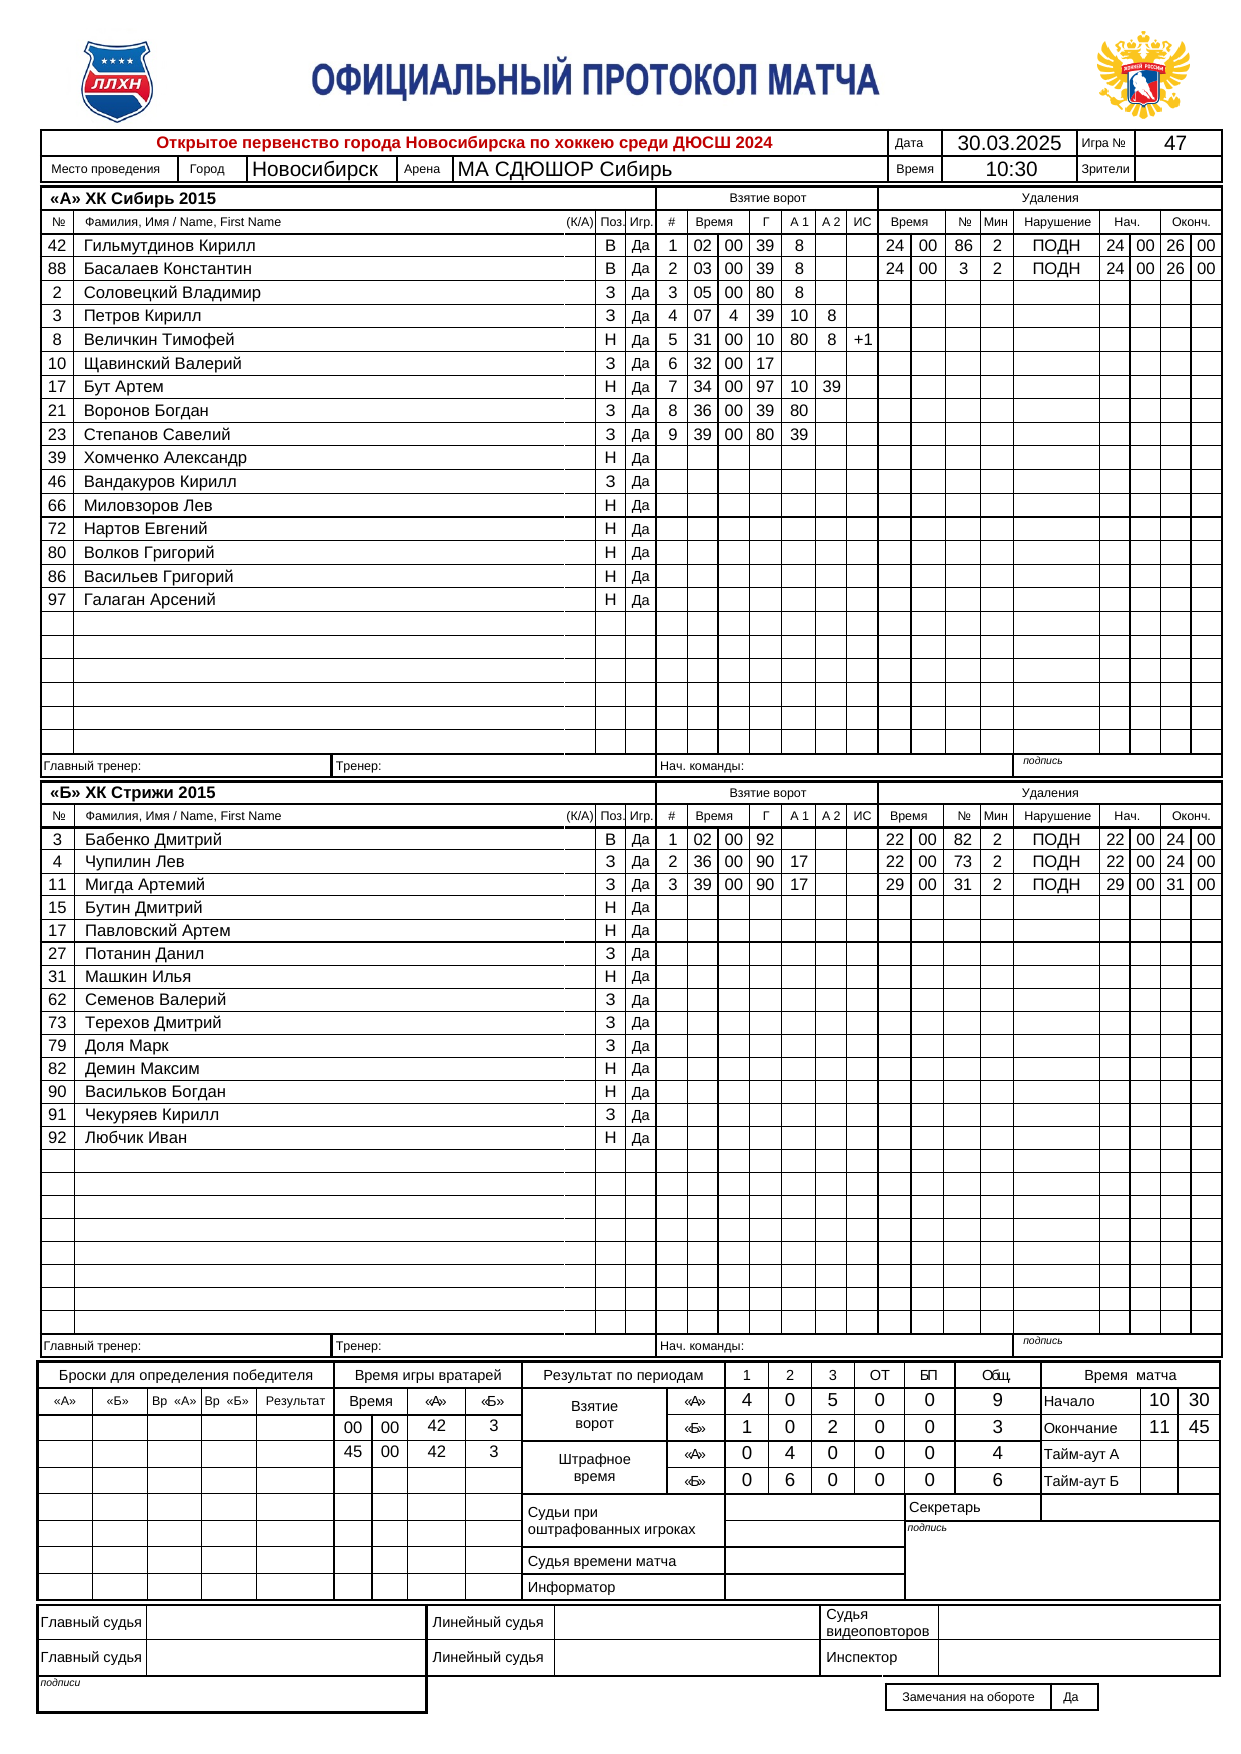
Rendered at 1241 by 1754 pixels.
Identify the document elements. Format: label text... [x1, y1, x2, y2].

table_cell [626, 1265, 655, 1287]
table_cell [1161, 1127, 1190, 1149]
table_cell [879, 1265, 910, 1287]
table_cell [750, 683, 781, 706]
table_cell [202, 1574, 256, 1599]
table_cell Нач. команды: [657, 755, 1012, 776]
table_cell [39, 1441, 92, 1467]
table_cell [93, 1441, 147, 1467]
table_cell 79 [42, 1035, 74, 1057]
table_cell [912, 989, 943, 1011]
table_cell В [596, 257, 625, 280]
table_cell [1014, 730, 1099, 753]
table_cell [1100, 518, 1129, 540]
table_cell [750, 1173, 781, 1195]
table_cell [981, 1242, 1013, 1264]
table_cell [981, 352, 1013, 374]
table_cell [816, 1104, 846, 1126]
table_cell [1192, 730, 1221, 753]
table_cell 0 [905, 1468, 954, 1493]
table_cell [565, 896, 595, 918]
table_cell [782, 1150, 815, 1172]
table_cell Да [626, 565, 655, 587]
table_cell [879, 1035, 910, 1057]
table_cell [981, 423, 1013, 445]
table_cell [202, 1521, 256, 1546]
table_cell [944, 896, 980, 918]
table_cell 05 [688, 281, 717, 303]
table_cell 82 [42, 1058, 74, 1079]
table_cell [565, 659, 595, 682]
table_cell [750, 1242, 781, 1264]
table_cell Новосибирск [248, 157, 396, 181]
table_cell 4 [42, 850, 74, 872]
table_cell [719, 1035, 749, 1057]
table_cell [816, 541, 846, 564]
table_cell [1131, 588, 1160, 611]
table_cell [1131, 1173, 1160, 1195]
table_header Взятие ворот [657, 783, 877, 803]
table_cell Галаган Арсений [74, 588, 564, 611]
table_cell [944, 1311, 980, 1333]
table_cell ПОДН [1014, 874, 1099, 895]
table_cell [1100, 423, 1129, 445]
table_header 2 [769, 1363, 811, 1387]
table_cell [657, 1012, 687, 1033]
table_cell Н [596, 518, 625, 540]
table_cell 00 [373, 1416, 407, 1440]
table_cell [847, 1127, 877, 1149]
table_cell Судья времени матча [523, 1548, 724, 1573]
table_cell [847, 874, 877, 895]
table_cell [981, 494, 1013, 516]
table_header Результат по периодам [523, 1363, 724, 1387]
table_cell [626, 707, 655, 729]
table_cell [719, 470, 749, 493]
table_cell Линейный судья [428, 1606, 554, 1639]
table_cell 00 [719, 257, 749, 280]
table_cell 80 [750, 281, 781, 303]
table_cell [466, 1574, 521, 1599]
table_cell [565, 636, 595, 658]
table_cell [782, 1127, 815, 1149]
table_cell [565, 235, 595, 256]
table_cell «Б» [93, 1389, 147, 1413]
table_cell [657, 1219, 687, 1241]
table_cell Воронов Богдан [74, 399, 564, 422]
table_cell [565, 850, 595, 872]
table_cell 00 [335, 1416, 371, 1440]
table_cell Вр «А» [148, 1389, 201, 1413]
table_cell [688, 1127, 717, 1149]
table_cell [782, 612, 815, 634]
table_cell Г [750, 211, 781, 233]
table_cell Да [626, 943, 655, 964]
table_cell «А» [668, 1389, 724, 1413]
table_cell [946, 423, 980, 445]
table_cell Арена [398, 157, 452, 181]
table_cell [816, 588, 846, 611]
table_cell [688, 636, 717, 658]
table_cell [816, 1150, 846, 1172]
table_cell 17 [42, 376, 73, 398]
table_cell [944, 1012, 980, 1033]
table_cell [816, 446, 846, 469]
table_cell [816, 1311, 846, 1333]
table_cell [1192, 966, 1221, 987]
table_cell [944, 1219, 980, 1241]
table_cell [688, 1058, 717, 1079]
table_cell [39, 1547, 92, 1573]
table_cell [912, 328, 945, 351]
table_cell Результат [257, 1389, 333, 1413]
table_cell 26 [1161, 257, 1190, 280]
table_cell 07 [688, 305, 717, 327]
table_cell Нач. команды: [657, 1335, 1012, 1356]
table_cell [1100, 1012, 1129, 1033]
table_cell Да [626, 896, 655, 918]
table_cell [1100, 1127, 1129, 1149]
table_cell [75, 1150, 564, 1172]
table_cell [657, 1288, 687, 1310]
table_cell [879, 446, 910, 469]
table_cell # [657, 211, 687, 233]
table_cell [912, 707, 945, 729]
table_cell [1161, 1219, 1190, 1241]
table_cell Фамилия, Имя / Name, First Name [75, 805, 565, 826]
table_cell [565, 305, 595, 327]
table_cell [1014, 565, 1099, 587]
table_cell [1014, 541, 1099, 564]
table_cell Демин Максим [75, 1058, 564, 1079]
table_cell [750, 989, 781, 1011]
table_cell [726, 1495, 904, 1520]
table_cell [147, 1606, 425, 1639]
picture [5, 28, 1197, 129]
table_cell [335, 1574, 371, 1599]
table_cell [466, 1494, 521, 1520]
table_cell [1014, 352, 1099, 374]
table_cell [782, 1219, 815, 1241]
table_cell 8 [782, 281, 815, 303]
table_cell [750, 1311, 781, 1333]
table_cell [912, 352, 945, 374]
table_cell Н [596, 541, 625, 564]
table_cell [1100, 399, 1129, 422]
table_cell [726, 1575, 904, 1599]
table_cell [1131, 1196, 1160, 1218]
table_cell [1192, 943, 1221, 964]
table_cell [1161, 446, 1190, 469]
table_cell [1014, 328, 1099, 351]
table_cell 82 [944, 829, 980, 849]
table_cell [74, 659, 564, 682]
table_cell [1192, 920, 1221, 941]
table_header «А» ХК Сибирь 2015 [42, 188, 655, 209]
table_cell [946, 588, 980, 611]
table_cell [944, 989, 980, 1011]
table_cell Тайм-аут Б [1042, 1468, 1140, 1493]
table_cell [782, 565, 815, 587]
table_cell [1131, 376, 1160, 398]
table_cell [981, 1081, 1013, 1103]
table_cell «Б» [668, 1468, 724, 1493]
table_cell Басалаев Константин [74, 257, 564, 280]
table_cell [74, 636, 564, 658]
table_cell [847, 235, 877, 256]
table_cell [1100, 281, 1129, 303]
table_cell [1131, 281, 1160, 303]
table_cell [879, 423, 910, 445]
table_cell [981, 920, 1013, 941]
table_cell [981, 1035, 1013, 1057]
table_cell [1161, 518, 1190, 540]
table_cell [565, 829, 595, 849]
table_header Да [1052, 1685, 1097, 1709]
table_cell [657, 470, 687, 493]
table_cell [1161, 328, 1190, 351]
table_cell 15 [42, 896, 74, 918]
table_cell [1161, 494, 1190, 516]
table_cell [565, 683, 595, 706]
table_cell [1131, 328, 1160, 351]
table_cell [719, 1081, 749, 1103]
table_cell [1100, 1219, 1129, 1241]
table_cell 24 [879, 235, 910, 256]
table_cell [565, 1081, 595, 1103]
table_cell 22 [1100, 829, 1129, 849]
table_cell [1192, 423, 1221, 445]
table_cell [782, 470, 815, 493]
table_cell Да [626, 1035, 655, 1057]
table_cell 4 [657, 305, 687, 327]
table_cell [847, 683, 877, 706]
table_cell [1192, 541, 1221, 564]
table_cell [75, 1311, 564, 1333]
table_cell Н [596, 896, 625, 918]
table_cell [719, 494, 749, 516]
table_cell [912, 966, 943, 987]
table_cell 5 [812, 1389, 854, 1413]
table_cell [1131, 1242, 1160, 1264]
table_cell 22 [1100, 850, 1129, 872]
table_cell [879, 470, 910, 493]
table_cell [719, 1150, 749, 1172]
table_cell Степанов Савелий [74, 423, 564, 445]
table_cell ИС [847, 805, 877, 826]
table_cell [879, 541, 910, 564]
table_cell [981, 399, 1013, 422]
table_cell Да [626, 989, 655, 1011]
table_cell [847, 943, 877, 964]
table_cell Да [626, 281, 655, 303]
table_cell [1192, 518, 1221, 540]
table_cell ПОДН [1014, 829, 1099, 849]
table_cell [1014, 920, 1099, 941]
table_cell [782, 707, 815, 729]
table_cell [1100, 588, 1129, 611]
table_cell Нарушение [1014, 211, 1099, 233]
table_cell Да [626, 829, 655, 849]
table_cell [1100, 1311, 1129, 1333]
table_cell [912, 1058, 943, 1079]
table_cell [626, 683, 655, 706]
table_cell [565, 1173, 595, 1195]
table_cell [596, 1265, 625, 1287]
table_cell Н [596, 966, 625, 987]
table_cell Главный тренер: [42, 755, 330, 776]
table_cell [93, 1547, 147, 1573]
table_cell В [596, 235, 625, 256]
table_cell [657, 1127, 687, 1149]
table_cell [912, 446, 945, 469]
table_cell 02 [688, 235, 717, 256]
table_cell 2 [981, 235, 1013, 256]
table_cell Бутин Дмитрий [75, 896, 564, 918]
table_cell Да [626, 541, 655, 564]
table_cell [981, 541, 1013, 564]
table_cell [912, 423, 945, 445]
table_cell [1014, 305, 1099, 327]
table_cell [1131, 989, 1160, 1011]
table_cell Вандакуров Кирилл [74, 470, 564, 493]
table_cell 0 [812, 1468, 854, 1493]
table_cell [944, 1035, 980, 1057]
table_cell [1014, 707, 1099, 729]
table_cell [912, 943, 943, 964]
table_cell [1161, 1150, 1190, 1172]
table_cell [1131, 518, 1160, 540]
table_cell [879, 707, 910, 729]
table_cell [816, 707, 846, 729]
table_cell Васильков Богдан [75, 1081, 564, 1103]
table_cell З [596, 470, 625, 493]
table_cell Н [596, 494, 625, 516]
table_cell [688, 730, 717, 753]
table_cell [335, 1547, 371, 1573]
table_cell 0 [726, 1442, 768, 1467]
table_cell Н [596, 920, 625, 941]
table_cell [1014, 399, 1099, 422]
table_cell [688, 588, 717, 611]
table_cell [1131, 612, 1160, 634]
table_cell [912, 305, 945, 327]
table_cell [912, 683, 945, 706]
table_cell 3 [657, 874, 687, 895]
table_cell [1014, 1035, 1099, 1057]
table_cell [1100, 896, 1129, 918]
table_cell [912, 1311, 943, 1333]
table_cell [946, 281, 980, 303]
table_cell [408, 1468, 465, 1493]
table_cell [847, 1173, 877, 1195]
table_cell [42, 1150, 74, 1172]
table_cell Величкин Тимофей [74, 328, 564, 351]
table_cell 00 [1131, 235, 1160, 256]
table_cell [883, 1677, 1220, 1681]
table_cell [847, 1265, 877, 1287]
table_cell [1179, 1441, 1219, 1467]
table_cell А 1 [782, 211, 815, 233]
table_cell Мин [981, 211, 1013, 233]
table_cell [596, 659, 625, 682]
table_cell [1100, 1035, 1129, 1057]
table_cell [981, 328, 1013, 351]
table_cell [1100, 328, 1129, 351]
table_cell 2 [981, 874, 1013, 895]
table_cell 42 [408, 1441, 465, 1467]
table_cell Поз. [596, 805, 625, 826]
table_cell 1 [726, 1415, 768, 1440]
table_cell [782, 1265, 815, 1287]
table_cell [750, 920, 781, 941]
table_cell [1014, 281, 1099, 303]
table_cell Н [596, 1127, 625, 1149]
table_cell Н [596, 446, 625, 469]
table_cell 80 [42, 541, 73, 564]
table_cell 3 [42, 305, 73, 327]
table_cell [912, 588, 945, 611]
table_cell 10 [782, 305, 815, 327]
table_cell 39 [688, 423, 717, 445]
table_cell [1161, 1104, 1190, 1126]
table_cell [42, 730, 73, 753]
table_cell [719, 518, 749, 540]
table_cell Судьи при оштрафованных игроках [523, 1495, 724, 1546]
table_cell [147, 1640, 425, 1675]
table_cell [1131, 1150, 1160, 1172]
table_cell [1161, 470, 1190, 493]
table_cell Чекуряев Кирилл [75, 1104, 564, 1126]
table_cell [1014, 1150, 1099, 1172]
table_cell [946, 518, 980, 540]
table_cell 3 [946, 257, 980, 280]
table_cell [1100, 1196, 1129, 1218]
table_cell [847, 1196, 877, 1218]
table_cell ПОДН [1014, 850, 1099, 872]
table_cell [944, 1058, 980, 1079]
table_cell [719, 896, 749, 918]
table_cell [1014, 1058, 1099, 1079]
table_cell [879, 1173, 910, 1195]
table_cell [657, 989, 687, 1011]
table_cell [626, 730, 655, 753]
table_cell 39 [750, 399, 781, 422]
table_cell [565, 257, 595, 280]
table_header Время игры вратарей [335, 1363, 521, 1387]
table_cell 46 [42, 470, 73, 493]
table_cell В [596, 829, 625, 849]
table_cell [1161, 896, 1190, 918]
table_cell [1161, 730, 1190, 753]
table_cell [879, 989, 910, 1011]
table_cell 02 [688, 829, 717, 849]
table_cell [816, 399, 846, 422]
table_cell [1131, 1311, 1160, 1333]
table_cell [1192, 470, 1221, 493]
table_cell [42, 1196, 74, 1218]
table_cell [879, 376, 910, 398]
table_cell [555, 1640, 819, 1675]
table_cell [946, 494, 980, 516]
table_cell [657, 1173, 687, 1195]
table_cell [816, 896, 846, 918]
table_cell 00 [719, 376, 749, 398]
table_cell [1014, 588, 1099, 611]
table_cell [847, 1012, 877, 1033]
table_cell 6 [956, 1468, 1040, 1493]
table_cell [565, 470, 595, 493]
table_cell [565, 588, 595, 611]
table_cell [816, 1035, 846, 1057]
table_cell [1014, 896, 1099, 918]
table_cell [879, 328, 910, 351]
table_cell 0 [855, 1442, 904, 1467]
table_cell [1014, 423, 1099, 445]
table_cell [688, 1173, 717, 1195]
table_cell [879, 1288, 910, 1310]
table_cell [782, 829, 815, 849]
table_cell Да [626, 1104, 655, 1126]
table_cell [750, 1012, 781, 1033]
table_cell [879, 281, 910, 303]
table_cell [847, 966, 877, 987]
table_cell 5 [657, 328, 687, 351]
table_cell [847, 281, 877, 303]
table_cell 0 [905, 1415, 954, 1440]
table_cell [847, 470, 877, 493]
table_cell [912, 636, 945, 658]
table_cell Г [750, 805, 781, 826]
table_cell [782, 494, 815, 516]
table_cell [74, 730, 564, 753]
table_cell [1161, 707, 1190, 729]
table_cell 88 [42, 257, 73, 280]
table_cell [257, 1468, 333, 1493]
table_cell [565, 943, 595, 964]
table_cell [879, 612, 910, 634]
table_cell [912, 612, 945, 634]
table_cell 42 [408, 1416, 465, 1440]
table_cell [782, 989, 815, 1011]
table_cell 00 [719, 281, 749, 303]
table_cell [912, 920, 943, 941]
table_cell [816, 352, 846, 374]
table_cell [750, 1196, 781, 1218]
table_cell [565, 376, 595, 398]
table_cell [1161, 1265, 1190, 1287]
table_cell Любчик Иван [75, 1127, 564, 1149]
table_cell [1192, 1265, 1221, 1287]
table_cell [847, 636, 877, 658]
table_cell [565, 1012, 595, 1033]
table_cell [408, 1574, 465, 1599]
table_cell Машкин Илья [75, 966, 564, 987]
table_cell [1141, 1441, 1177, 1467]
table_cell [1014, 1311, 1099, 1333]
table_cell [408, 1494, 465, 1520]
table_cell [981, 1265, 1013, 1287]
table_cell 03 [688, 257, 717, 280]
table_cell Да [626, 352, 655, 374]
table_cell [1014, 1288, 1099, 1310]
table_cell [847, 1219, 877, 1241]
table_cell Нарушение [1014, 805, 1099, 826]
table_cell [1014, 1173, 1099, 1195]
table_cell [202, 1494, 256, 1520]
table_cell [816, 730, 846, 753]
table_cell [912, 541, 945, 564]
table_cell [981, 1058, 1013, 1079]
table_cell [688, 943, 717, 964]
table_cell Окончание [1042, 1415, 1140, 1440]
table_cell [565, 920, 595, 941]
table_cell [816, 683, 846, 706]
table_cell «Б » [466, 1389, 521, 1413]
table_cell 0 [726, 1468, 768, 1493]
table_cell 0 [905, 1442, 954, 1467]
table_cell [1161, 376, 1190, 398]
table_cell 2 [981, 850, 1013, 872]
table_cell [1131, 920, 1160, 941]
table_cell 31 [944, 874, 980, 895]
table_cell [719, 989, 749, 1011]
table_cell № [946, 211, 980, 233]
table_cell [816, 494, 846, 516]
table_cell Время [688, 211, 749, 233]
table_cell З [596, 423, 625, 445]
table_cell Игр. [626, 211, 655, 233]
table_cell [1192, 281, 1221, 303]
table_cell [1131, 352, 1160, 374]
table_cell [1141, 1468, 1177, 1493]
table_cell «А» [39, 1389, 92, 1413]
table_cell [981, 376, 1013, 398]
table_cell [74, 707, 564, 729]
table_cell [719, 1219, 749, 1241]
table_cell [1192, 1035, 1221, 1057]
table_cell 31 [1161, 874, 1190, 895]
table_cell [657, 920, 687, 941]
table_cell 24 [1161, 850, 1190, 872]
table_cell [1014, 1104, 1099, 1126]
table_cell [373, 1521, 407, 1546]
table_cell [688, 1196, 717, 1218]
table_cell [1014, 1127, 1099, 1149]
table_cell [847, 1081, 877, 1103]
table_cell Да [626, 1012, 655, 1033]
table_cell Да [626, 305, 655, 327]
table_cell [1131, 1219, 1160, 1241]
table_cell [750, 1127, 781, 1149]
table_cell № [42, 805, 74, 826]
table_cell [148, 1521, 201, 1546]
table_cell [1161, 1242, 1190, 1264]
table_cell [1014, 1081, 1099, 1103]
table_cell Игр. [626, 805, 655, 826]
table_cell 0 [905, 1389, 954, 1413]
table_cell [75, 1219, 564, 1241]
table_cell [719, 1288, 749, 1310]
table_cell [946, 659, 980, 682]
table_cell [726, 1548, 904, 1573]
table_cell 62 [42, 989, 74, 1011]
table_cell [657, 636, 687, 658]
table_cell [816, 636, 846, 658]
table_cell [944, 1288, 980, 1310]
table_cell [816, 423, 846, 445]
table_cell [1131, 1288, 1160, 1310]
table_cell 10:30 [943, 157, 1076, 181]
table_cell Соловецкий Владимир [74, 281, 564, 303]
table_cell [1100, 1288, 1129, 1310]
table_cell [782, 683, 815, 706]
table_cell [847, 612, 877, 634]
table_cell [1161, 683, 1190, 706]
table_cell [257, 1494, 333, 1520]
table_cell 24 [879, 257, 910, 280]
table_cell [879, 352, 910, 374]
table_cell Да [626, 257, 655, 280]
table_cell [335, 1521, 371, 1546]
table_cell [657, 446, 687, 469]
table_cell [750, 565, 781, 587]
table_cell 00 [1131, 874, 1160, 895]
table_cell 00 [1131, 850, 1160, 872]
table_cell 73 [42, 1012, 74, 1033]
table_cell [750, 1265, 781, 1287]
table_cell [688, 446, 717, 469]
table_cell [1100, 352, 1129, 374]
table_cell [944, 1150, 980, 1172]
table_cell 10 [1141, 1389, 1177, 1413]
table_cell Мин [981, 805, 1013, 826]
table_cell [912, 1081, 943, 1103]
table_cell [847, 1288, 877, 1310]
table_cell [719, 659, 749, 682]
table_cell Фамилия, Имя / Name, First Name [74, 211, 565, 233]
table_cell [565, 1104, 595, 1126]
table_cell [1014, 518, 1099, 540]
table_cell [816, 966, 846, 987]
table_cell 3 [466, 1441, 521, 1467]
table_cell 00 [719, 235, 749, 256]
table_cell [981, 305, 1013, 327]
table_cell 36 [688, 850, 717, 872]
table_cell [1014, 1242, 1099, 1264]
table_cell 30 [1179, 1389, 1219, 1413]
table_cell 4 [719, 305, 749, 327]
table_cell 24 [1100, 257, 1129, 280]
table_cell [565, 1219, 595, 1241]
table_cell [981, 565, 1013, 587]
table_cell подпись [906, 1522, 1219, 1599]
table_cell 2 [981, 829, 1013, 849]
table_cell [565, 1265, 595, 1287]
table_cell 92 [42, 1127, 74, 1149]
table_cell [1161, 305, 1190, 327]
table_cell [688, 1081, 717, 1103]
table_cell [912, 1196, 943, 1218]
table_cell [782, 636, 815, 658]
table_cell [688, 1242, 717, 1264]
table_cell [1161, 920, 1190, 941]
table_cell Семенов Валерий [75, 989, 564, 1011]
table_cell [847, 1242, 877, 1264]
table_cell [847, 920, 877, 941]
table_cell [782, 1012, 815, 1033]
table_cell 8 [657, 399, 687, 422]
table_cell [688, 1288, 717, 1310]
table_cell [202, 1468, 256, 1493]
table_cell [1131, 305, 1160, 327]
table_header Время матча [1042, 1363, 1219, 1387]
table_cell 24 [1161, 829, 1190, 849]
table_cell [688, 470, 717, 493]
table_cell [981, 281, 1013, 303]
table_cell [719, 730, 749, 753]
table_cell [596, 636, 625, 658]
table_cell [657, 1265, 687, 1287]
table_cell 00 [719, 352, 749, 374]
table_cell [565, 1311, 595, 1333]
table_cell [408, 1547, 465, 1573]
table_cell [981, 730, 1013, 753]
table_cell [847, 588, 877, 611]
table_cell 4 [956, 1442, 1040, 1467]
table_cell [202, 1416, 256, 1440]
table_cell [1100, 707, 1129, 729]
table_cell Да [626, 494, 655, 516]
table_cell 23 [42, 423, 73, 445]
table_cell [816, 235, 846, 256]
table_cell [750, 636, 781, 658]
table_cell [816, 1173, 846, 1195]
table_cell 90 [42, 1081, 74, 1103]
table_cell [750, 1081, 781, 1103]
table_header «Б» ХК Стрижи 2015 [42, 783, 655, 803]
table_cell [879, 1127, 910, 1149]
table_cell [782, 1288, 815, 1310]
table_cell [816, 565, 846, 587]
table_cell [1131, 494, 1160, 516]
table_cell [657, 565, 687, 587]
table_cell [816, 1196, 846, 1218]
table_cell Да [626, 874, 655, 895]
table_cell [1100, 683, 1129, 706]
table_cell [565, 494, 595, 516]
table_cell [688, 518, 717, 540]
table_cell [42, 636, 73, 658]
table_cell [879, 1104, 910, 1126]
table_cell [42, 1242, 74, 1264]
table_cell 66 [42, 494, 73, 516]
table_cell [847, 257, 877, 280]
table_cell [565, 399, 595, 422]
table_cell [42, 1265, 74, 1287]
table_cell [565, 423, 595, 445]
table_cell [93, 1574, 147, 1599]
table_cell [335, 1468, 371, 1493]
table_cell [1161, 565, 1190, 587]
table_cell [912, 1288, 943, 1310]
table_cell [596, 1173, 625, 1195]
table_cell [816, 1081, 846, 1103]
table_cell [93, 1494, 147, 1520]
table_cell [946, 612, 980, 634]
table_cell Главный судья [39, 1606, 146, 1639]
table_cell [782, 1035, 815, 1057]
table_cell [719, 636, 749, 658]
table_cell [373, 1574, 407, 1599]
table_cell [719, 1311, 749, 1333]
table_cell [596, 612, 625, 634]
table_cell [657, 1058, 687, 1079]
table_cell [1192, 896, 1221, 918]
table_cell [981, 636, 1013, 658]
table_cell [750, 612, 781, 634]
table_cell [726, 1521, 904, 1546]
table_cell [879, 399, 910, 422]
table_cell [981, 1288, 1013, 1310]
table_cell Нач. [1100, 211, 1160, 233]
table_cell Время [879, 211, 945, 233]
table_cell 80 [782, 399, 815, 422]
table_cell [782, 1242, 815, 1264]
table_cell [565, 612, 595, 634]
table_cell 6 [657, 352, 687, 374]
table_cell 92 [750, 829, 781, 849]
table_cell [946, 730, 980, 753]
table_cell [981, 1104, 1013, 1126]
table_cell 2 [657, 850, 687, 872]
table_cell 2 [812, 1415, 854, 1440]
table_cell [596, 1196, 625, 1218]
table_cell [93, 1521, 147, 1546]
table_cell 91 [42, 1104, 74, 1126]
table_cell [912, 896, 943, 918]
table_cell [657, 730, 687, 753]
table_cell [688, 1219, 717, 1241]
table_cell [1014, 612, 1099, 634]
table_cell Тренер: [333, 1335, 655, 1356]
table_cell [981, 446, 1013, 469]
table_cell Да [626, 399, 655, 422]
table_cell Взятие ворот [523, 1389, 666, 1440]
table_header Дата [889, 131, 941, 155]
table_cell (К/А) [565, 211, 595, 233]
table_cell «Б» [668, 1415, 724, 1440]
table_cell Да [626, 446, 655, 469]
table_cell [782, 518, 815, 540]
table_cell [596, 1242, 625, 1264]
table_cell [1161, 423, 1190, 445]
table_cell [657, 494, 687, 516]
table_cell [847, 1104, 877, 1126]
table_cell [879, 920, 910, 941]
table_cell [1131, 966, 1160, 987]
table_cell [565, 565, 595, 587]
table_cell [912, 281, 945, 303]
table_cell [981, 1012, 1013, 1033]
table_cell подпись [1014, 1335, 1221, 1356]
table_cell 29 [1100, 874, 1129, 895]
table_cell [688, 1265, 717, 1287]
table_cell [981, 683, 1013, 706]
table_cell [719, 588, 749, 611]
table_cell 0 [769, 1389, 811, 1413]
table_cell 00 [1192, 829, 1221, 849]
table_cell [565, 352, 595, 374]
table_cell Вр «Б» [202, 1389, 256, 1413]
table_cell [1131, 1104, 1160, 1126]
table_cell [782, 1173, 815, 1195]
table_cell А 2 [816, 211, 846, 233]
table_cell [1192, 1058, 1221, 1079]
table_cell [408, 1521, 465, 1546]
table_cell 26 [1161, 235, 1190, 256]
table_cell [565, 989, 595, 1011]
table_cell [816, 1058, 846, 1079]
table_cell Н [596, 328, 625, 351]
table_cell [148, 1468, 201, 1493]
table_cell З [596, 281, 625, 303]
table_cell 21 [42, 399, 73, 422]
table_cell [75, 1265, 564, 1287]
table_header 1 [726, 1363, 768, 1387]
table_cell [981, 470, 1013, 493]
table_cell [847, 829, 877, 849]
table_cell Щавинский Валерий [74, 352, 564, 374]
table_cell [1014, 494, 1099, 516]
table_cell [42, 659, 73, 682]
table_header 30.03.2025 [943, 131, 1076, 155]
table_cell [847, 446, 877, 469]
table_cell [750, 1288, 781, 1310]
table_cell [1161, 541, 1190, 564]
table_cell [202, 1441, 256, 1467]
table_cell [1014, 989, 1099, 1011]
table_cell [1192, 565, 1221, 587]
table_cell 00 [912, 235, 945, 256]
table_cell 00 [719, 399, 749, 422]
table_cell 45 [1179, 1415, 1219, 1440]
table_cell [596, 1219, 625, 1241]
table_cell 8 [816, 328, 846, 351]
table_cell Да [626, 1081, 655, 1103]
table_cell [148, 1547, 201, 1573]
table_cell [1161, 1173, 1190, 1195]
table_cell 00 [912, 257, 945, 280]
table_cell [750, 1104, 781, 1126]
table_cell [75, 1242, 564, 1264]
table_cell [879, 1219, 910, 1241]
table_cell [981, 1311, 1013, 1333]
table_cell [75, 1196, 564, 1218]
table_cell [596, 1150, 625, 1172]
table_cell «А» [668, 1442, 724, 1467]
table_cell [1100, 1104, 1129, 1126]
table_cell [1161, 1035, 1190, 1057]
table_cell [1192, 352, 1221, 374]
table_cell [912, 1242, 943, 1264]
table_cell Н [596, 376, 625, 398]
table_cell 36 [688, 399, 717, 422]
table_cell З [596, 989, 625, 1011]
table_cell 34 [688, 376, 717, 398]
table_cell 00 [373, 1441, 407, 1467]
table_cell [782, 446, 815, 469]
table_cell 90 [750, 874, 781, 895]
table_cell [750, 1058, 781, 1079]
table_cell 0 [855, 1389, 904, 1413]
table_cell 00 [719, 874, 749, 895]
table_header Удаления [879, 783, 1221, 803]
table_cell [1192, 1311, 1221, 1333]
table_cell [816, 281, 846, 303]
table_cell [75, 1288, 564, 1310]
table_cell [816, 850, 846, 872]
table_cell [719, 683, 749, 706]
table_cell [816, 1012, 846, 1033]
table_cell [912, 1219, 943, 1241]
table_cell [1192, 305, 1221, 327]
table_cell 6 [769, 1468, 811, 1493]
table_cell [565, 518, 595, 540]
table_cell Нартов Евгений [74, 518, 564, 540]
table_cell [847, 850, 877, 872]
table_cell Да [626, 235, 655, 256]
table_cell [1192, 636, 1221, 658]
table_cell [1161, 399, 1190, 422]
table_cell З [596, 399, 625, 422]
table_cell 32 [688, 352, 717, 374]
table_cell [816, 920, 846, 941]
table_cell [39, 1521, 92, 1546]
table_cell [688, 1035, 717, 1057]
table_cell [657, 1196, 687, 1218]
table_cell [39, 1468, 92, 1493]
table_cell [719, 920, 749, 941]
table_cell 8 [782, 257, 815, 280]
table_cell 00 [1192, 850, 1221, 872]
table_cell Оконч. [1161, 805, 1221, 826]
table_cell [816, 257, 846, 280]
table_cell [782, 896, 815, 918]
table_cell [148, 1494, 201, 1520]
table_cell [912, 470, 945, 493]
table_cell [555, 1606, 819, 1639]
table_cell [981, 1150, 1013, 1172]
table_cell [1131, 541, 1160, 564]
table_header БП [905, 1363, 954, 1387]
table_cell [879, 1311, 910, 1333]
table_cell [1192, 612, 1221, 634]
table_cell А 2 [816, 805, 846, 826]
table_cell [847, 707, 877, 729]
table_cell № [42, 211, 73, 233]
table_cell [1100, 966, 1129, 987]
table_cell [946, 470, 980, 493]
table_cell [565, 874, 595, 895]
table_cell [1161, 1081, 1190, 1103]
table_cell [466, 1521, 521, 1546]
table_cell [1192, 1173, 1221, 1195]
table_cell [944, 1081, 980, 1103]
table_cell [1131, 1127, 1160, 1149]
table_cell [466, 1468, 521, 1493]
table_cell [373, 1547, 407, 1573]
table_cell [750, 446, 781, 469]
table_cell [847, 399, 877, 422]
table_cell [847, 1058, 877, 1079]
table_cell 39 [750, 305, 781, 327]
table_cell [148, 1441, 201, 1467]
table_cell [1014, 1012, 1099, 1033]
table_cell [912, 376, 945, 398]
table_cell 00 [1192, 874, 1221, 895]
table_cell [1014, 1196, 1099, 1218]
table_cell 0 [812, 1442, 854, 1467]
table_cell [879, 943, 910, 964]
table_cell [42, 707, 73, 729]
table_cell [782, 541, 815, 564]
table_cell [688, 565, 717, 587]
table_cell 39 [42, 446, 73, 469]
table_cell [946, 352, 980, 374]
table_cell [565, 1127, 595, 1149]
table_header Замечания на обороте [887, 1685, 1050, 1709]
table_cell [688, 1012, 717, 1033]
table_cell [1131, 1058, 1160, 1079]
table_cell [688, 707, 717, 729]
table_cell [847, 896, 877, 918]
table_cell [719, 1242, 749, 1264]
table_cell [428, 1677, 882, 1711]
table_cell [946, 399, 980, 422]
table_cell [719, 612, 749, 634]
table_cell 8 [782, 235, 815, 256]
table_cell [657, 683, 687, 706]
table_cell [1100, 494, 1129, 516]
table_cell З [596, 1035, 625, 1057]
table_cell МА СДЮШОР Сибирь [454, 157, 887, 181]
table_cell [626, 659, 655, 682]
table_cell [657, 943, 687, 964]
table_cell [946, 683, 980, 706]
table_cell [688, 659, 717, 682]
table_cell 45 [335, 1441, 371, 1467]
table_cell [879, 730, 910, 753]
table_cell [981, 966, 1013, 987]
table_cell [1192, 1242, 1221, 1264]
table_cell [944, 1104, 980, 1126]
table_cell [657, 1311, 687, 1333]
table_cell [565, 281, 595, 303]
table_cell 11 [42, 874, 74, 895]
table_cell Павловский Артем [75, 920, 564, 941]
table_cell [719, 1012, 749, 1033]
table_cell [816, 612, 846, 634]
table_cell [565, 1288, 595, 1310]
table_cell [626, 1288, 655, 1310]
table_cell Да [626, 328, 655, 351]
table_cell [1161, 659, 1190, 682]
table_cell Н [596, 1058, 625, 1079]
table_cell [1131, 565, 1160, 587]
table_cell [719, 966, 749, 987]
table_cell Начало [1042, 1389, 1140, 1413]
table_cell [946, 541, 980, 564]
table_cell [565, 730, 595, 753]
table_cell [626, 1196, 655, 1218]
table_cell [847, 659, 877, 682]
table_cell 73 [944, 850, 980, 872]
table_cell [816, 470, 846, 493]
table_cell [816, 659, 846, 682]
table_cell [688, 612, 717, 634]
table_cell [1179, 1468, 1219, 1493]
table_cell Да [626, 518, 655, 540]
table_cell 27 [42, 943, 74, 964]
table_cell [946, 565, 980, 587]
table_cell [1100, 920, 1129, 941]
table_cell Линейный судья [428, 1640, 554, 1675]
table_cell [657, 612, 687, 634]
table_cell [944, 1265, 980, 1287]
table_cell [946, 305, 980, 327]
table_cell [750, 707, 781, 729]
table_cell Бабенко Дмитрий [75, 829, 564, 849]
table_cell 2 [981, 257, 1013, 280]
table_cell [626, 612, 655, 634]
table_cell [719, 707, 749, 729]
table_cell [750, 966, 781, 987]
table_cell [782, 1104, 815, 1126]
table_cell [981, 588, 1013, 611]
table_cell [782, 352, 815, 374]
table_cell Судья видеоповторов [821, 1606, 938, 1639]
table_cell [688, 989, 717, 1011]
table_cell [688, 920, 717, 941]
table_cell З [596, 305, 625, 327]
table_cell [1131, 730, 1160, 753]
table_cell [1136, 157, 1221, 181]
table_cell [1192, 1288, 1221, 1310]
table_cell [912, 1104, 943, 1126]
table_cell +1 [847, 328, 877, 351]
table_cell [912, 1150, 943, 1172]
table_cell [1131, 707, 1160, 729]
table_cell [1099, 1682, 1220, 1711]
table_cell [750, 943, 781, 964]
table_cell [257, 1416, 333, 1440]
table_cell [466, 1547, 521, 1573]
table_cell [74, 683, 564, 706]
table_cell Да [626, 966, 655, 987]
table_cell [1161, 1288, 1190, 1310]
table_cell 17 [750, 352, 781, 374]
table_cell [847, 305, 877, 327]
table_cell [1100, 1150, 1129, 1172]
table_cell [565, 541, 595, 564]
table_cell [257, 1441, 333, 1467]
table_cell [75, 1173, 564, 1195]
table_cell [946, 376, 980, 398]
table_cell 17 [782, 850, 815, 872]
table_cell [847, 1311, 877, 1333]
table_cell Место проведения [42, 157, 177, 181]
table_cell [657, 1104, 687, 1126]
table_cell [912, 659, 945, 682]
table_cell [335, 1494, 371, 1520]
table_cell 39 [750, 257, 781, 280]
table_cell [1131, 1081, 1160, 1103]
table_cell [596, 707, 625, 729]
table_cell [42, 683, 73, 706]
table_cell 8 [816, 305, 846, 327]
table_cell [879, 1058, 910, 1079]
table_cell 29 [879, 874, 910, 895]
table_cell [74, 612, 564, 634]
table_cell [816, 874, 846, 895]
table_cell [1192, 1104, 1221, 1126]
table_cell [1161, 1311, 1190, 1333]
table_cell [912, 730, 945, 753]
table_cell 39 [750, 235, 781, 256]
table_cell [946, 328, 980, 351]
table_cell Секретарь [906, 1495, 1040, 1520]
table_cell [257, 1547, 333, 1573]
table_cell [626, 1150, 655, 1172]
table_cell [688, 896, 717, 918]
table_header Общ. [956, 1363, 1040, 1387]
table_cell [879, 1150, 910, 1172]
table_cell [657, 1242, 687, 1264]
table_cell [912, 494, 945, 516]
table_cell 0 [769, 1415, 811, 1440]
table_cell [912, 1265, 943, 1287]
table_cell [1014, 470, 1099, 493]
table_cell 22 [879, 829, 910, 849]
table_cell [981, 989, 1013, 1011]
table_cell [626, 1219, 655, 1241]
table_header Броски для определения победителя [39, 1363, 333, 1387]
table_cell [912, 1173, 943, 1195]
table_cell [565, 1035, 595, 1057]
table_cell [1131, 659, 1160, 682]
table_cell [1014, 376, 1099, 398]
table_cell 24 [1100, 235, 1129, 256]
table_cell [981, 1127, 1013, 1149]
table_cell 86 [42, 565, 73, 587]
table_cell [1161, 636, 1190, 658]
table_cell [847, 518, 877, 540]
table_cell [1131, 423, 1160, 445]
table_cell [944, 1173, 980, 1195]
table_cell 8 [42, 328, 73, 351]
table_cell [750, 659, 781, 682]
table_cell 3 [956, 1415, 1040, 1440]
table_cell Доля Марк [75, 1035, 564, 1057]
table_cell А 1 [782, 805, 815, 826]
table_cell [981, 518, 1013, 540]
table_cell 90 [750, 850, 781, 872]
table_cell [1100, 470, 1129, 493]
table_cell [939, 1606, 1219, 1639]
table_cell Чупилин Лев [75, 850, 564, 872]
table_cell [1131, 399, 1160, 422]
table_cell Да [626, 920, 655, 941]
table_cell [981, 1173, 1013, 1195]
table_cell 0 [855, 1468, 904, 1493]
table_cell 00 [912, 850, 943, 872]
table_cell [1161, 612, 1190, 634]
table_cell [657, 518, 687, 540]
table_cell [981, 896, 1013, 918]
table_cell 00 [1131, 829, 1160, 849]
table_cell [1014, 446, 1099, 469]
table_cell [847, 541, 877, 564]
table_cell [912, 1127, 943, 1149]
table_header Удаления [879, 188, 1221, 209]
table_cell [782, 659, 815, 682]
table_cell [1192, 1219, 1221, 1241]
table_cell подписи [39, 1677, 425, 1711]
table_cell 17 [42, 920, 74, 941]
table_cell [565, 1196, 595, 1218]
table_cell [879, 494, 910, 516]
table_cell 86 [946, 235, 980, 256]
table_cell [1192, 328, 1221, 351]
table_cell [1014, 943, 1099, 964]
table_cell [782, 943, 815, 964]
table_cell Бут Артем [74, 376, 564, 398]
table_cell Потанин Данил [75, 943, 564, 964]
table_cell 22 [879, 850, 910, 872]
table_cell [688, 683, 717, 706]
table_cell [816, 989, 846, 1011]
table_cell 4 [726, 1389, 768, 1413]
table_cell 39 [688, 874, 717, 895]
table_cell Да [626, 470, 655, 493]
table_cell [847, 423, 877, 445]
table_cell [373, 1494, 407, 1520]
table_cell [981, 612, 1013, 634]
table_cell [42, 612, 73, 634]
table_header Игра № [1078, 131, 1134, 155]
table_cell [1161, 588, 1190, 611]
table_cell Мигда Артемий [75, 874, 564, 895]
table_cell [1161, 943, 1190, 964]
table_cell [879, 683, 910, 706]
table_cell [981, 707, 1013, 729]
table_cell Город [179, 157, 246, 181]
table_cell 31 [688, 328, 717, 351]
table_cell подпись [1014, 755, 1221, 776]
table_cell [1161, 1058, 1190, 1079]
table_cell [946, 446, 980, 469]
table_cell Нач. [1100, 805, 1160, 826]
table_cell [1131, 470, 1160, 493]
table_cell [1192, 1012, 1221, 1033]
table_cell [565, 328, 595, 351]
table_cell З [596, 943, 625, 964]
table_cell [782, 966, 815, 987]
table_cell 10 [750, 328, 781, 351]
table_cell [816, 1265, 846, 1287]
table_cell 31 [42, 966, 74, 987]
table_cell ПОДН [1014, 257, 1099, 280]
table_cell [565, 1058, 595, 1079]
table_cell [1161, 989, 1190, 1011]
table_cell [42, 1173, 74, 1195]
table_cell [847, 1035, 877, 1057]
table_cell [879, 1242, 910, 1264]
table_cell 39 [782, 423, 815, 445]
table_cell 3 [466, 1416, 521, 1440]
table_cell 00 [719, 829, 749, 849]
table_cell [719, 541, 749, 564]
table_cell [750, 470, 781, 493]
table_cell Информатор [523, 1575, 724, 1599]
table_cell [657, 541, 687, 564]
table_cell [148, 1574, 201, 1599]
table_cell [879, 518, 910, 540]
table_cell [847, 376, 877, 398]
table_cell [1192, 1081, 1221, 1103]
table_cell [1131, 1035, 1160, 1057]
table_cell [626, 636, 655, 658]
table_cell [719, 1104, 749, 1126]
table_cell [944, 966, 980, 987]
table_cell [750, 896, 781, 918]
table_cell [946, 707, 980, 729]
table_cell [688, 1150, 717, 1172]
table_cell [657, 588, 687, 611]
table_cell [1192, 1127, 1221, 1149]
table_cell Время [879, 805, 943, 826]
table_cell Волков Григорий [74, 541, 564, 564]
table_cell [1161, 281, 1190, 303]
table_cell № [944, 805, 980, 826]
table_cell [1100, 565, 1129, 587]
table_cell [39, 1494, 92, 1520]
table_cell [981, 1219, 1013, 1241]
table_cell [257, 1521, 333, 1546]
table_cell 42 [42, 235, 73, 256]
table_cell [42, 1219, 74, 1241]
table_cell [719, 1196, 749, 1218]
table_cell Время [688, 805, 749, 826]
table_cell [1161, 352, 1190, 374]
table_cell [1014, 1265, 1099, 1287]
table_cell [879, 966, 910, 987]
table_cell [879, 896, 910, 918]
table_cell [816, 1219, 846, 1241]
table_cell Н [596, 1081, 625, 1103]
table_cell [719, 446, 749, 469]
table_cell [626, 1173, 655, 1195]
table_cell [1100, 636, 1129, 658]
table_cell [750, 588, 781, 611]
table_cell [626, 1242, 655, 1264]
table_cell [202, 1547, 256, 1573]
table_cell [816, 1288, 846, 1310]
table_header 3 [812, 1363, 854, 1387]
table_cell Н [596, 588, 625, 611]
table_cell 3 [657, 281, 687, 303]
table_cell [782, 1081, 815, 1103]
table_cell [719, 1058, 749, 1079]
table_cell З [596, 352, 625, 374]
table_cell [782, 1058, 815, 1079]
table_cell [879, 305, 910, 327]
table_cell Да [626, 588, 655, 611]
table_cell 00 [912, 829, 943, 849]
table_cell [1192, 1196, 1221, 1218]
table_cell [946, 636, 980, 658]
table_cell # [657, 805, 687, 826]
table_cell [912, 1035, 943, 1057]
table_cell Миловзоров Лев [74, 494, 564, 516]
table_cell [257, 1574, 333, 1599]
table_cell 00 [1131, 257, 1160, 280]
table_cell [912, 518, 945, 540]
table_cell Н [596, 565, 625, 587]
table_cell [1100, 1081, 1129, 1103]
table_cell З [596, 874, 625, 895]
table_cell [657, 896, 687, 918]
table_cell Терехов Дмитрий [75, 1012, 564, 1033]
table_cell [1131, 896, 1160, 918]
table_cell [944, 1196, 980, 1218]
table_cell 2 [657, 257, 687, 280]
table_cell Васильев Григорий [74, 565, 564, 587]
table_cell [912, 399, 945, 422]
table_cell [719, 1265, 749, 1287]
table_cell [981, 659, 1013, 682]
table_cell [750, 518, 781, 540]
table_cell [1161, 966, 1190, 987]
table_cell 4 [769, 1442, 811, 1467]
table_cell 00 [719, 850, 749, 872]
table_cell [1100, 446, 1129, 469]
table_cell [657, 659, 687, 682]
table_cell 97 [750, 376, 781, 398]
table_cell Главный тренер: [42, 1335, 330, 1356]
table_cell [657, 707, 687, 729]
table_cell Зрители [1078, 157, 1134, 181]
table_cell [782, 1196, 815, 1218]
table_cell [565, 707, 595, 729]
table_cell «А» [408, 1389, 465, 1413]
table_cell [657, 966, 687, 987]
table_cell [750, 1219, 781, 1241]
table_cell [847, 989, 877, 1011]
table_cell З [596, 850, 625, 872]
table_cell [1131, 683, 1160, 706]
table_header 47 [1136, 131, 1221, 155]
table_cell [1014, 659, 1099, 682]
table_cell [719, 1173, 749, 1195]
table_cell 1 [657, 235, 687, 256]
table_cell [1014, 636, 1099, 658]
table_cell [1014, 683, 1099, 706]
table_cell [657, 1150, 687, 1172]
table_cell 00 [1192, 235, 1221, 256]
table_cell 00 [912, 874, 943, 895]
table_cell [1042, 1495, 1219, 1520]
table_cell [93, 1416, 147, 1440]
table_cell [847, 730, 877, 753]
table_cell [944, 1127, 980, 1149]
table_cell 7 [657, 376, 687, 398]
table_header Открытое первенство города Новосибирска по хоккею среди ДЮСШ 2024 [42, 131, 887, 155]
table_cell 10 [782, 376, 815, 398]
table_cell [719, 1127, 749, 1149]
table_cell [879, 1081, 910, 1103]
table_cell Да [626, 423, 655, 445]
table_cell [42, 1311, 74, 1333]
table_cell [1100, 659, 1129, 682]
table_cell [688, 494, 717, 516]
table_cell [1192, 1150, 1221, 1172]
table_cell [657, 1081, 687, 1103]
table_cell 9 [956, 1389, 1040, 1413]
table_cell [944, 1242, 980, 1264]
table_cell 80 [750, 423, 781, 445]
table_cell [879, 636, 910, 658]
table_cell [39, 1416, 92, 1440]
table_cell [1100, 305, 1129, 327]
table_cell З [596, 1012, 625, 1033]
table_cell [1014, 966, 1099, 987]
table_cell 39 [816, 376, 846, 398]
table_cell [1192, 989, 1221, 1011]
table_cell 97 [42, 588, 73, 611]
table_cell [565, 1242, 595, 1264]
table_cell [1131, 446, 1160, 469]
table_cell [782, 730, 815, 753]
table_cell [596, 730, 625, 753]
table_cell [1192, 683, 1221, 706]
table_cell Петров Кирилл [74, 305, 564, 327]
table_cell Инспектор [821, 1640, 938, 1675]
table_cell [816, 829, 846, 849]
table_cell [750, 1035, 781, 1057]
table_cell Хомченко Александр [74, 446, 564, 469]
table_cell [1192, 399, 1221, 422]
table_cell [1100, 989, 1129, 1011]
table_cell 80 [782, 328, 815, 351]
table_cell З [596, 1104, 625, 1126]
table_cell [981, 943, 1013, 964]
table_cell [1100, 730, 1129, 753]
table_cell [816, 1242, 846, 1264]
table_cell 10 [42, 352, 73, 374]
table_cell [981, 1196, 1013, 1218]
table_cell [373, 1468, 407, 1493]
table_cell [565, 446, 595, 469]
table_cell [944, 943, 980, 964]
table_cell [879, 1196, 910, 1218]
table_cell Да [626, 850, 655, 872]
table_cell [688, 966, 717, 987]
table_cell [1100, 1058, 1129, 1079]
table_cell Поз. [596, 211, 625, 233]
table_cell [657, 1035, 687, 1057]
table_cell 00 [719, 328, 749, 351]
table_cell [750, 494, 781, 516]
table_cell [39, 1574, 92, 1599]
table_cell [816, 1127, 846, 1149]
table_cell [782, 920, 815, 941]
table_cell [719, 565, 749, 587]
table_cell [626, 1311, 655, 1333]
table_cell [688, 1311, 717, 1333]
table_cell Время [335, 1389, 407, 1413]
table_cell [1192, 588, 1221, 611]
table_cell 17 [782, 874, 815, 895]
table_cell 2 [42, 281, 73, 303]
table_cell [1192, 376, 1221, 398]
table_cell [879, 659, 910, 682]
table_cell [1131, 636, 1160, 658]
table_header ОТ [855, 1363, 904, 1387]
table_cell [847, 494, 877, 516]
table_cell [1131, 943, 1160, 964]
table_cell [782, 588, 815, 611]
table_cell [596, 1288, 625, 1310]
table_cell [688, 1104, 717, 1126]
table_cell 00 [719, 423, 749, 445]
table_cell [879, 588, 910, 611]
table_cell Время [889, 157, 941, 181]
table_cell [912, 565, 945, 587]
table_cell [847, 352, 877, 374]
table_cell Гильмутдинов Кирилл [74, 235, 564, 256]
table_cell Оконч. [1161, 211, 1221, 233]
table_header Взятие ворот [657, 188, 877, 209]
table_cell 1 [657, 829, 687, 849]
table_cell [1192, 446, 1221, 469]
table_cell (К/А) [565, 805, 595, 826]
table_cell Да [626, 1058, 655, 1079]
table_cell [750, 1150, 781, 1172]
table_cell [565, 966, 595, 987]
table_cell [1100, 1265, 1129, 1287]
table_cell [879, 1012, 910, 1033]
table_cell [816, 943, 846, 964]
table_cell [1100, 541, 1129, 564]
table_cell [939, 1640, 1219, 1675]
table_cell [1192, 659, 1221, 682]
table_cell [42, 1288, 74, 1310]
table_cell [782, 1311, 815, 1333]
table_cell Тайм-аут А [1042, 1441, 1140, 1467]
table_cell 3 [42, 829, 74, 849]
table_cell [93, 1468, 147, 1493]
table_cell [912, 1012, 943, 1033]
table_cell [1161, 1196, 1190, 1218]
table_cell [1161, 1012, 1190, 1033]
table_cell [847, 1150, 877, 1172]
table_cell [596, 683, 625, 706]
table_cell [1100, 612, 1129, 634]
table_cell Главный судья [39, 1640, 146, 1675]
table_cell Тренер: [333, 755, 655, 776]
table_cell ПОДН [1014, 235, 1099, 256]
table_cell [565, 1150, 595, 1172]
table_cell ИС [847, 211, 877, 233]
table_cell [1014, 1219, 1099, 1241]
table_cell [847, 565, 877, 587]
table_cell 9 [657, 423, 687, 445]
table_cell [1100, 1173, 1129, 1195]
table_cell [816, 518, 846, 540]
table_cell 11 [1141, 1415, 1177, 1440]
table_cell Да [626, 1127, 655, 1149]
table_cell [596, 1311, 625, 1333]
table_cell [1192, 494, 1221, 516]
table_cell [1100, 1242, 1129, 1264]
table_cell [1192, 707, 1221, 729]
table_cell [750, 730, 781, 753]
table_cell Да [626, 376, 655, 398]
table_cell [1100, 943, 1129, 964]
table_cell [148, 1416, 201, 1440]
table_cell [1131, 1265, 1160, 1287]
table_cell Штрафное время [523, 1442, 666, 1493]
table_cell [1100, 376, 1129, 398]
table_cell [944, 920, 980, 941]
table_cell 72 [42, 518, 73, 540]
table_cell [719, 943, 749, 964]
table_cell [879, 565, 910, 587]
table_cell [750, 541, 781, 564]
table_cell [688, 541, 717, 564]
table_cell 00 [1192, 257, 1221, 280]
table_cell 0 [855, 1415, 904, 1440]
table_cell [1131, 1012, 1160, 1033]
